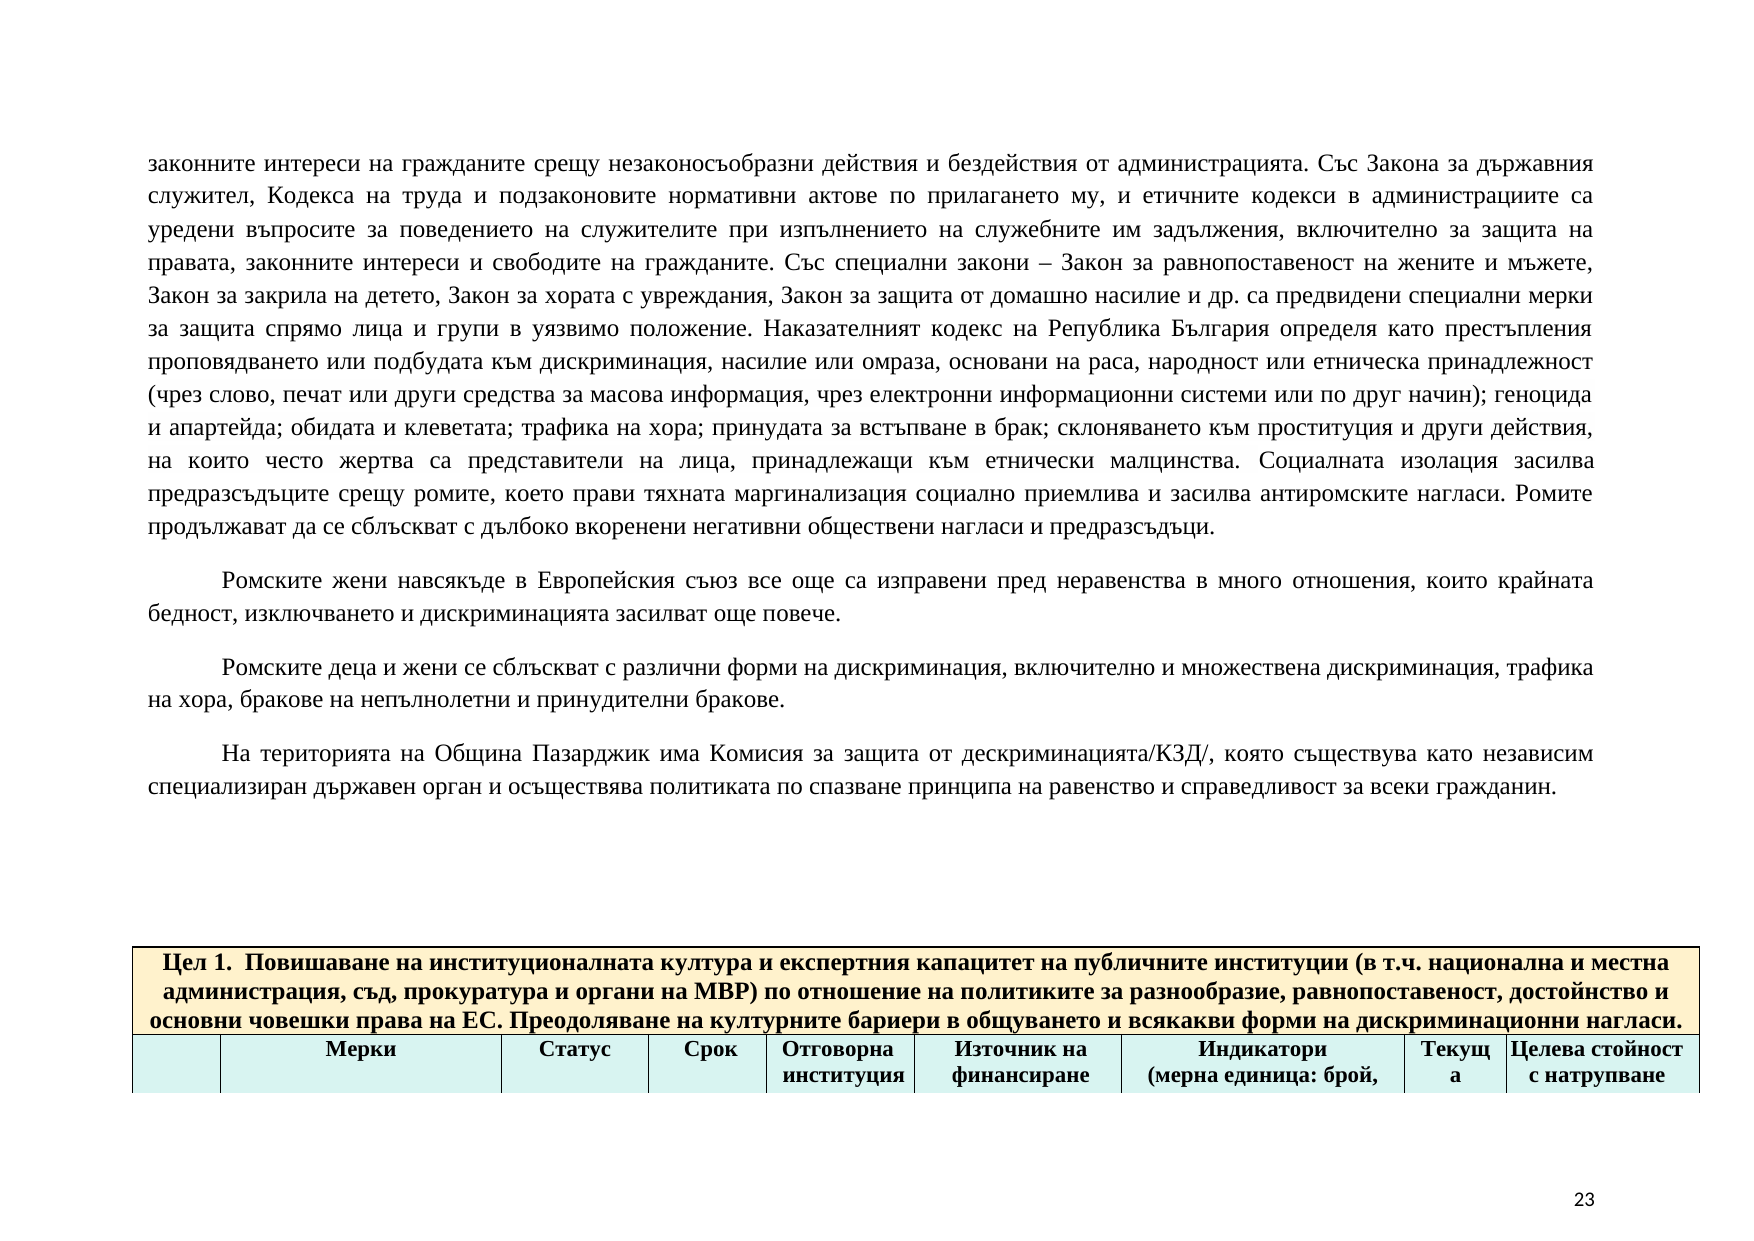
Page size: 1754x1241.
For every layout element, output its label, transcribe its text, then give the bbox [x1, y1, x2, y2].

table_header [133, 879, 221, 946]
table_cell [1700, 946, 1725, 1034]
table_cell Целева стойност с натрупване [1507, 1035, 1699, 1093]
table_cell [133, 1035, 220, 1093]
table_header [649, 879, 767, 946]
table_cell [1700, 1034, 1725, 1093]
table_cell Срок [649, 1035, 766, 1093]
table_header [221, 879, 501, 946]
table_cell Мерки [221, 1035, 501, 1093]
table_header [1506, 879, 1699, 946]
table_cell Индикатори (мерна единица: брой, [1122, 1035, 1404, 1093]
table_header [501, 879, 649, 946]
table_header [767, 879, 914, 946]
table_cell Отговорна институция [767, 1035, 914, 1093]
table_header [914, 879, 1121, 946]
table_cell Статус [502, 1035, 648, 1093]
table_cell Цел 1. Повишаване на институционалната култура и експертния капацитет на публичните институции (в т.ч. национална и местна администрация, съд, прокуратура и органи на МВР) по отношение на политиките за разнообразие, равнопоставеност, достойнство и основни човешки права на ЕС. Преодоляване на културните бариери в общуването и всякакви форми на дискриминационни нагласи. [133, 948, 1699, 1034]
table_header [1699, 879, 1725, 946]
text На територията на Община Пазарджик има Комисия за защита от дескриминацията/КЗД/, която съществува като независим специализиран държавен орган и осъществява политиката по спазване принципа на равенство и справедливост за всеки гражданин. [148, 738, 1595, 800]
table_header [1404, 879, 1506, 946]
text Ромските деца и жени се сблъскват с различни форми на дискриминация, включително и множествена дискриминация, трафика на хора, бракове на непълнолетни и принудителни бракове. [148, 652, 1595, 713]
table_header [1121, 879, 1404, 946]
table_cell Текуща [1405, 1035, 1506, 1093]
text Ромските жени навсякъде в Европейския съюз все още са изправени пред неравенства в много отношения, които крайната бедност, изключването и дискриминацията засилват още повече. [148, 565, 1595, 626]
table_cell Източник на финансиране [915, 1035, 1121, 1093]
text законните интереси на гражданите срещу незаконосъобразни действия и бездействия от администрацията. Със Закона за държавния служител, Кодекса на труда и подзаконовите нормативни актове по прилагането му, и етичните кодекси в администрациите са уредени въпросите за поведението на служителите при изпълнението на служебните им задължения, включително за защита на правата, законните интереси и свободите на гражданите. Със специални закони – Закон за равнопоставеност на жените и мъжете, Закон за закрила на детето, Закон за хората с увреждания, Закон за защита от домашно насилие и др. са предвидени специални мерки за защита спрямо лица и групи в уязвимо положение. Наказателният кодекс на Република България определя като престъпления проповядването или подбудата към дискриминация, насилие или омраза, основани на раса, народност или етническа принадлежност (чрез слово, печат или други средства за масова информация, чрез електронни информационни системи или по друг начин); геноцида и апартейда; обидата и клеветата; трафика на хора; принудата за встъпване в брак; склоняването към проституция и други действия, на които често жертва са представители на лица, принадлежащи към етнически малцинства. Социалната изолация засилва предразсъдъците срещу ромите, което прави тяхната маргинализация социално приемлива и засилва антиромските нагласи. Ромите продължават да се сблъскват с дълбоко вкоренени негативни обществени нагласи и предразсъдъци. [148, 148, 1595, 539]
